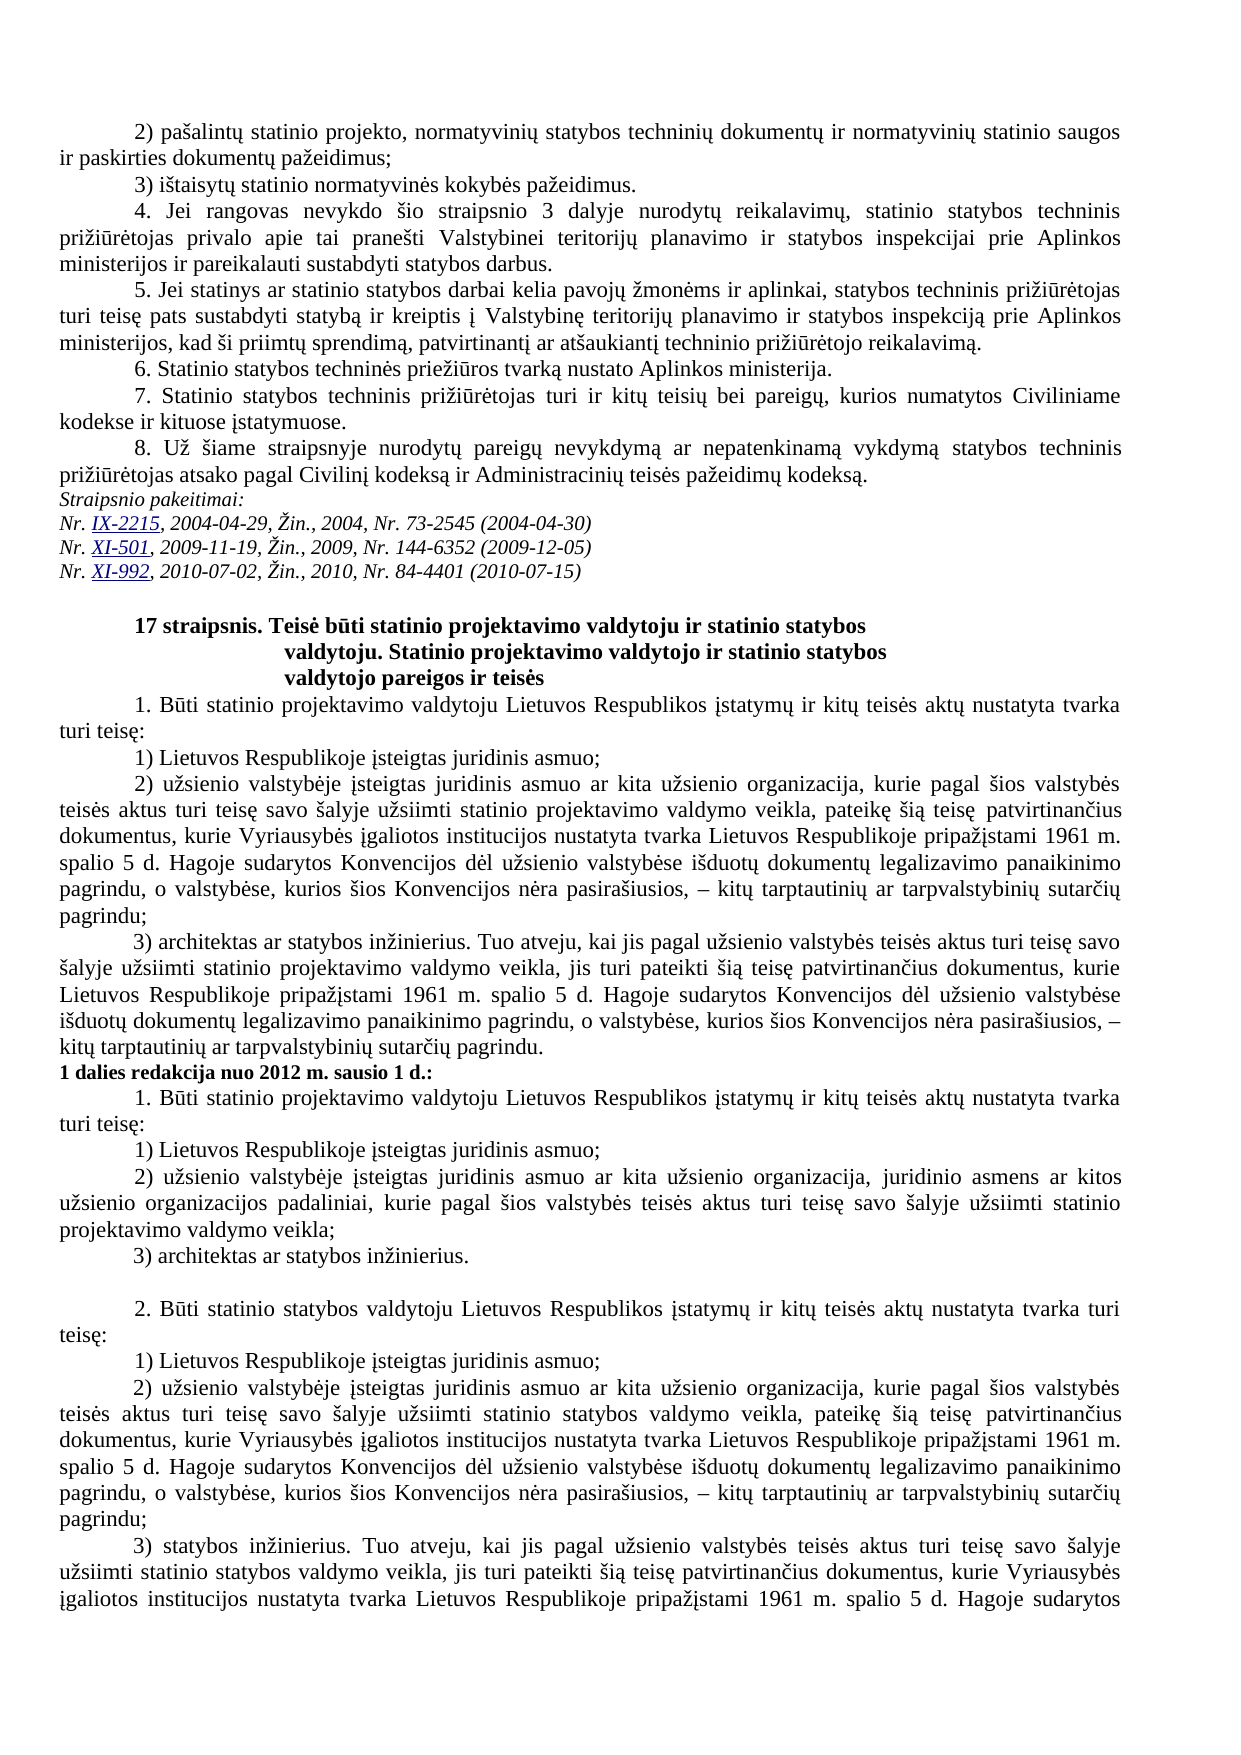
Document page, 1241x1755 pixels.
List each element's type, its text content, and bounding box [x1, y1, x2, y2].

text 2. Būti statinio statybos valdytoju Lietuvos Respublikos įstatymų ir kitų teisės aktų nustatyta tvarka turi teisę: [59, 1295, 1122, 1347]
text Nr. XI-992, 2010-07-02, Žin., 2010, Nr. 84-4401 (2010-07-15) [59, 559, 1122, 583]
text Straipsnio pakeitimai: [59, 487, 1122, 511]
text 3) ištaisytų statinio normatyvinės kokybės pažeidimus. [59, 171, 1122, 197]
text valdytojo pareigos ir teisės [284, 664, 1122, 691]
text Nr. IX-2215, 2004-04-29, Žin., 2004, Nr. 73-2545 (2004-04-30) [59, 511, 1122, 535]
text 3) architektas ar statybos inžinierius. [59, 1242, 1122, 1268]
text 8. Už šiame straipsnyje nurodytų pareigų nevykdymą ar nepatenkinamą vykdymą statybos techninis prižiūrėtojas atsako pagal Civilinį kodeksą ir Administracinių teisės pažeidimų kodeksą. [59, 434, 1122, 487]
text Nr. XI-501, 2009-11-19, Žin., 2009, Nr. 144-6352 (2009-12-05) [59, 535, 1122, 559]
text 7. Statinio statybos techninis prižiūrėtojas turi ir kitų teisių bei pareigų, kurios numatytos Civiliniame kodekse ir kituose įstatymuose. [59, 382, 1122, 434]
text 2) užsienio valstybėje įsteigtas juridinis asmuo ar kita užsienio organizacija, juridinio asmens ar kitos užsienio organizacijos padaliniai, kurie pagal šios valstybės teisės aktus turi teisę savo šalyje užsiimti statinio projektavimo valdymo veikla; [59, 1163, 1122, 1242]
text 1. Būti statinio projektavimo valdytoju Lietuvos Respublikos įstatymų ir kitų teisės aktų nustatyta tvarka turi teisę: [59, 691, 1122, 743]
text 3) architektas ar statybos inžinierius. Tuo atveju, kai jis pagal užsienio valstybės teisės aktus turi teisę savo šalyje užsiimti statinio projektavimo valdymo veikla, jis turi pateikti šią teisę patvirtinančius dokumentus, kurie Lietuvos Respublikoje pripažįstami 1961 m. spalio 5 d. Hagoje sudarytos Konvencijos dėl užsienio valstybėse išduotų dokumentų legalizavimo panaikinimo pagrindu, o valstybėse, kurios šios Konvencijos nėra pasirašiusios, – kitų tarptautinių ar tarpvalstybinių sutarčių pagrindu. [59, 928, 1122, 1060]
text 1. Būti statinio projektavimo valdytoju Lietuvos Respublikos įstatymų ir kitų teisės aktų nustatyta tvarka turi teisę: [59, 1084, 1122, 1137]
text 4. Jei rangovas nevykdo šio straipsnio 3 dalyje nurodytų reikalavimų, statinio statybos techninis prižiūrėtojas privalo apie tai pranešti Valstybinei teritorijų planavimo ir statybos inspekcijai prie Aplinkos ministerijos ir pareikalauti sustabdyti statybos darbus. [59, 197, 1122, 276]
text 2) užsienio valstybėje įsteigtas juridinis asmuo ar kita užsienio organizacija, kurie pagal šios valstybės teisės aktus turi teisę savo šalyje užsiimti statinio projektavimo valdymo veikla, pateikę šią teisę patvirtinančius dokumentus, kurie Vyriausybės įgaliotos institucijos nustatyta tvarka Lietuvos Respublikoje pripažįstami 1961 m. spalio 5 d. Hagoje sudarytos Konvencijos dėl užsienio valstybėse išduotų dokumentų legalizavimo panaikinimo pagrindu, o valstybėse, kurios šios Konvencijos nėra pasirašiusios, – kitų tarptautinių ar tarpvalstybinių sutarčių pagrindu; [59, 770, 1122, 928]
text 1) Lietuvos Respublikoje įsteigtas juridinis asmuo; [59, 1137, 1122, 1163]
text 6. Statinio statybos techninės priežiūros tvarką nustato Aplinkos ministerija. [59, 355, 1122, 382]
text 3) statybos inžinierius. Tuo atveju, kai jis pagal užsienio valstybės teisės aktus turi teisę savo šalyje užsiimti statinio statybos valdymo veikla, jis turi pateikti šią teisę patvirtinančius dokumentus, kurie Vyriausybės įgaliotos institucijos nustatyta tvarka Lietuvos Respublikoje pripažįstami 1961 m. spalio 5 d. Hagoje sudarytos [59, 1532, 1122, 1611]
text 1) Lietuvos Respublikoje įsteigtas juridinis asmuo; [59, 743, 1122, 770]
text 2) pašalintų statinio projekto, normatyvinių statybos techninių dokumentų ir normatyvinių statinio saugos ir paskirties dokumentų pažeidimus; [59, 118, 1122, 171]
text 1) Lietuvos Respublikoje įsteigtas juridinis asmuo; [59, 1347, 1122, 1374]
text 17 straipsnis. Teisė būti statinio projektavimo valdytoju ir statinio statybos [134, 612, 1122, 638]
text 2) užsienio valstybėje įsteigtas juridinis asmuo ar kita užsienio organizacija, kurie pagal šios valstybės teisės aktus turi teisę savo šalyje užsiimti statinio statybos valdymo veikla, pateikę šią teisę patvirtinančius dokumentus, kurie Vyriausybės įgaliotos institucijos nustatyta tvarka Lietuvos Respublikoje pripažįstami 1961 m. spalio 5 d. Hagoje sudarytos Konvencijos dėl užsienio valstybėse išduotų dokumentų legalizavimo panaikinimo pagrindu, o valstybėse, kurios šios Konvencijos nėra pasirašiusios, – kitų tarptautinių ar tarpvalstybinių sutarčių pagrindu; [59, 1374, 1122, 1532]
text valdytoju. Statinio projektavimo valdytojo ir statinio statybos [284, 638, 1122, 664]
text 1 dalies redakcija nuo 2012 m. sausio 1 d.: [59, 1060, 1122, 1084]
text 5. Jei statinys ar statinio statybos darbai kelia pavojų žmonėms ir aplinkai, statybos techninis prižiūrėtojas turi teisę pats sustabdyti statybą ir kreiptis į Valstybinę teritorijų planavimo ir statybos inspekciją prie Aplinkos ministerijos, kad ši priimtų sprendimą, patvirtinantį ar atšaukiantį techninio prižiūrėtojo reikalavimą. [59, 276, 1122, 355]
